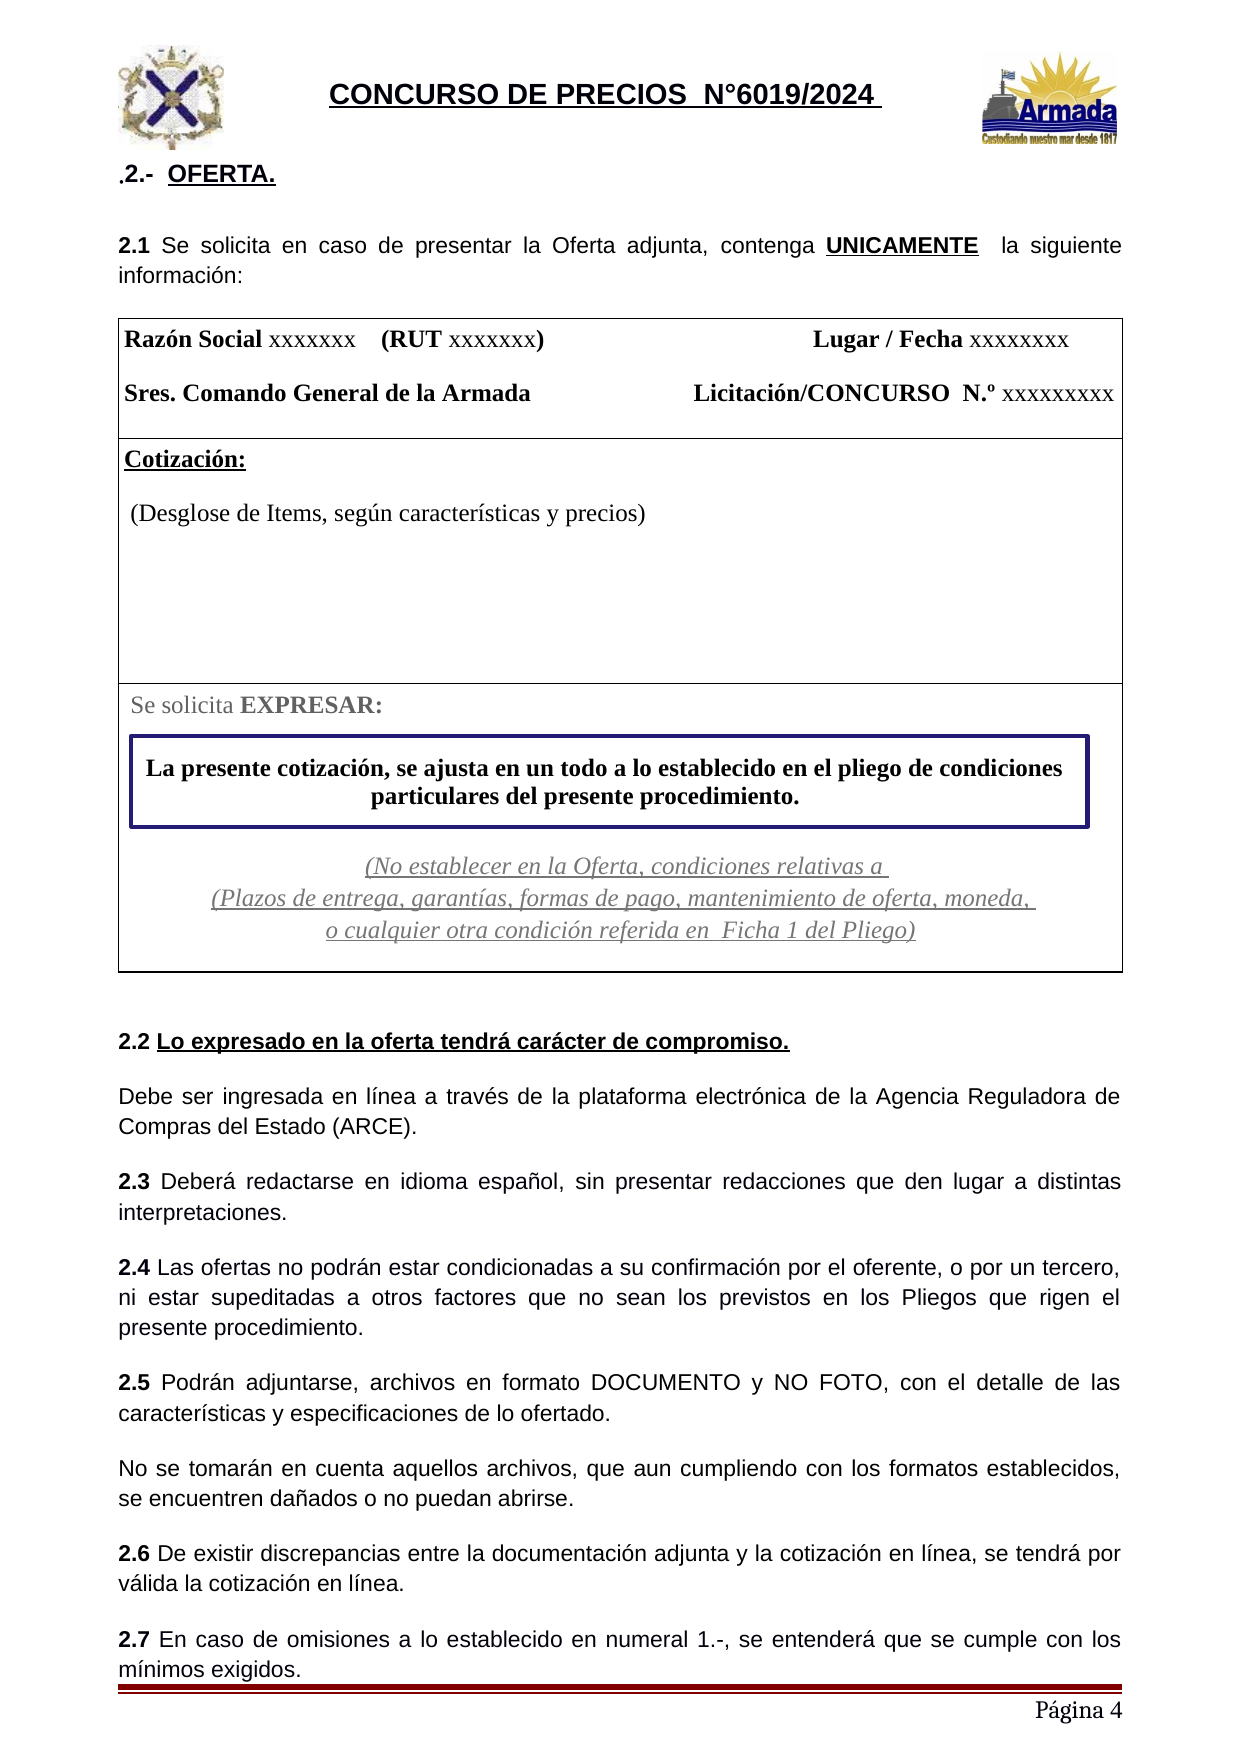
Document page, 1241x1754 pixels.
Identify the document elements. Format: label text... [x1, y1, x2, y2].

text No se tomarán en cuenta aquellos archivos, que aun cumpliendo con los formatos establecidos, se encuentren dañados o no puedan abrirse. [118, 1455, 1122, 1511]
text 2.3 Deberá redactarse en idioma español, sin presentar redacciones que den lugar a distintas interpretaciones. [118, 1168, 1122, 1225]
text 2.5 Podrán adjuntarse, archivos en formato DOCUMENTO y NO FOTO, con el detalle de las características y especificaciones de lo ofertado. [118, 1369, 1122, 1426]
picture [118, 45, 224, 150]
text 2.4 Las ofertas no podrán estar condicionadas a su confirmación por el oferente, o por un tercero, ni estar supeditadas a otros factores que no sean los previstos en los Pliegos que rigen el presente procedimiento. [118, 1254, 1122, 1341]
text 2.2 Lo expresado en la oferta tendrá carácter de compromiso. [118, 1028, 1122, 1054]
text 2.7 En caso de omisiones a lo establecido en numeral 1.-, se entenderá que se cumple con los mínimos exigidos. [118, 1626, 1122, 1682]
text Debe ser ingresada en línea a través de la plataforma electrónica de la Agencia Reguladora de Compras del Estado (ARCE). [118, 1083, 1122, 1139]
text 2.6 De existir discrepancias entre la documentación adjunta y la cotización en línea, se tendrá por válida la cotización en línea. [118, 1540, 1122, 1597]
subtitle 2.- OFERTA. [118, 159, 1122, 188]
table_header Razón Social xxxxxxx (RUT xxxxxxx) Lugar / Fecha xxxxxxxx Sres. Comando General de la Armada Licitación/CONCURSO N.º xxxxxxxxx [119, 319, 1122, 438]
table_cell Cotización: (Desglose de Items, según características y precios) [119, 439, 1122, 683]
text 2.1 Se solicita en caso de presentar la Oferta adjunta, contenga UNICAMENTE la siguiente información: [118, 232, 1122, 289]
table_cell Se solicita EXPRESAR: (No establecer en la Oferta, condiciones relativas a (Plazos de entrega, garantías, formas de pago, mantenimiento de oferta, moneda, o cualquier otra condición referida en Ficha 1 del Pliego) [119, 684, 1122, 971]
picture [982, 51, 1117, 144]
